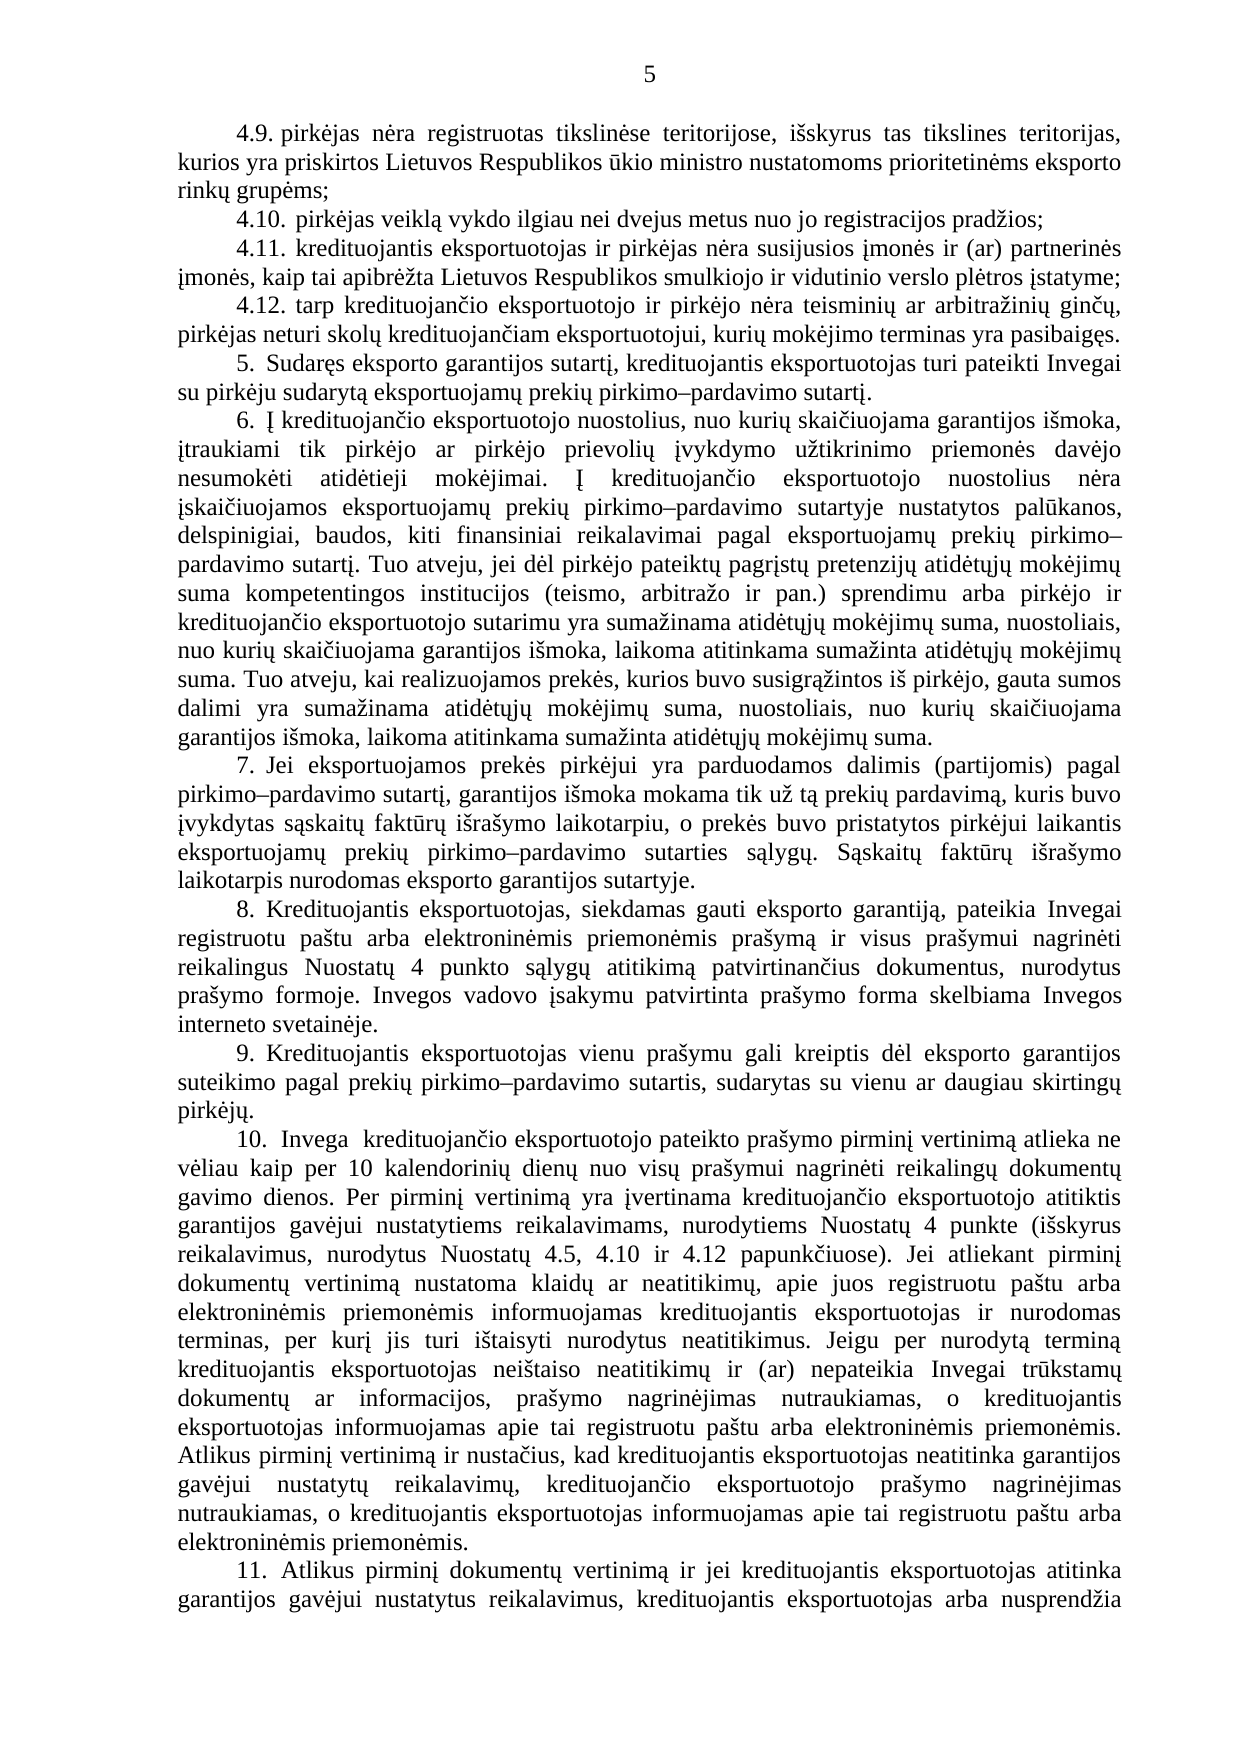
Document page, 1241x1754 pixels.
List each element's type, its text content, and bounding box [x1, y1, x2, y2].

text 11. Atlikus pirminį dokumentų vertinimą ir jei kredituojantis eksportuotojas atitinka garantijos gavėjui nustatytus reikalavimus, kredituojantis eksportuotojas arba nusprendžia [177, 1556, 1122, 1613]
text 4.10. pirkėjas veiklą vykdo ilgiau nei dvejus metus nuo jo registracijos pradžios; [177, 204, 1122, 233]
text 4.12. tarp kredituojančio eksportuotojo ir pirkėjo nėra teisminių ar arbitražinių ginčų, pirkėjas neturi skolų kredituojančiam eksportuotojui, kurių mokėjimo terminas yra pasibaigęs. [177, 291, 1122, 348]
text 8. Kredituojantis eksportuotojas, siekdamas gauti eksporto garantiją, pateikia Invegai registruotu paštu arba elektroninėmis priemonėmis prašymą ir visus prašymui nagrinėti reikalingus Nuostatų 4 punkto sąlygų atitikimą patvirtinančius dokumentus, nurodytus prašymo formoje. Invegos vadovo įsakymu patvirtinta prašymo forma skelbiama Invegos interneto svetainėje. [177, 894, 1122, 1038]
text 4.11. kredituojantis eksportuotojas ir pirkėjas nėra susijusios įmonės ir (ar) partnerinės įmonės, kaip tai apibrėžta Lietuvos Respublikos smulkiojo ir vidutinio verslo plėtros įstatyme; [177, 233, 1122, 291]
text 9. Kredituojantis eksportuotojas vienu prašymu gali kreiptis dėl eksporto garantijos suteikimo pagal prekių pirkimo–pardavimo sutartis, sudarytas su vienu ar daugiau skirtingų pirkėjų. [177, 1038, 1122, 1124]
text 4.9. pirkėjas nėra registruotas tikslinėse teritorijose, išskyrus tas tikslines teritorijas, kurios yra priskirtos Lietuvos Respublikos ūkio ministro nustatomoms prioritetinėms eksporto rinkų grupėms; [177, 118, 1122, 204]
text 6. Į kredituojančio eksportuotojo nuostolius, nuo kurių skaičiuojama garantijos išmoka, įtraukiami tik pirkėjo ar pirkėjo prievolių įvykdymo užtikrinimo priemonės davėjo nesumokėti atidėtieji mokėjimai. Į kredituojančio eksportuotojo nuostolius nėra įskaičiuojamos eksportuojamų prekių pirkimo–pardavimo sutartyje nustatytos palūkanos, delspinigiai, baudos, kiti finansiniai reikalavimai pagal eksportuojamų prekių pirkimo–pardavimo sutartį. Tuo atveju, jei dėl pirkėjo pateiktų pagrįstų pretenzijų atidėtųjų mokėjimų suma kompetentingos institucijos (teismo, arbitražo ir pan.) sprendimu arba pirkėjo ir kredituojančio eksportuotojo sutarimu yra sumažinama atidėtųjų mokėjimų suma, nuostoliais, nuo kurių skaičiuojama garantijos išmoka, laikoma atitinkama sumažinta atidėtųjų mokėjimų suma. Tuo atveju, kai realizuojamos prekės, kurios buvo susigrąžintos iš pirkėjo, gauta sumos dalimi yra sumažinama atidėtųjų mokėjimų suma, nuostoliais, nuo kurių skaičiuojama garantijos išmoka, laikoma atitinkama sumažinta atidėtųjų mokėjimų suma. [177, 406, 1122, 751]
text 10. Invega kredituojančio eksportuotojo pateikto prašymo pirminį vertinimą atlieka ne vėliau kaip per 10 kalendorinių dienų nuo visų prašymui nagrinėti reikalingų dokumentų gavimo dienos. Per pirminį vertinimą yra įvertinama kredituojančio eksportuotojo atitiktis garantijos gavėjui nustatytiems reikalavimams, nurodytiems Nuostatų 4 punkte (išskyrus reikalavimus, nurodytus Nuostatų 4.5, 4.10 ir 4.12 papunkčiuose). Jei atliekant pirminį dokumentų vertinimą nustatoma klaidų ar neatitikimų, apie juos registruotu paštu arba elektroninėmis priemonėmis informuojamas kredituojantis eksportuotojas ir nurodomas terminas, per kurį jis turi ištaisyti nurodytus neatitikimus. Jeigu per nurodytą terminą kredituojantis eksportuotojas neištaiso neatitikimų ir (ar) nepateikia Invegai trūkstamų dokumentų ar informacijos, prašymo nagrinėjimas nutraukiamas, o kredituojantis eksportuotojas informuojamas apie tai registruotu paštu arba elektroninėmis priemonėmis. Atlikus pirminį vertinimą ir nustačius, kad kredituojantis eksportuotojas neatitinka garantijos gavėjui nustatytų reikalavimų, kredituojančio eksportuotojo prašymo nagrinėjimas nutraukiamas, o kredituojantis eksportuotojas informuojamas apie tai registruotu paštu arba elektroninėmis priemonėmis. [177, 1124, 1122, 1556]
text 7. Jei eksportuojamos prekės pirkėjui yra parduodamos dalimis (partijomis) pagal pirkimo–pardavimo sutartį, garantijos išmoka mokama tik už tą prekių pardavimą, kuris buvo įvykdytas sąskaitų faktūrų išrašymo laikotarpiu, o prekės buvo pristatytos pirkėjui laikantis eksportuojamų prekių pirkimo–pardavimo sutarties sąlygų. Sąskaitų faktūrų išrašymo laikotarpis nurodomas eksporto garantijos sutartyje. [177, 751, 1122, 894]
text 5. Sudaręs eksporto garantijos sutartį, kredituojantis eksportuotojas turi pateikti Invegai su pirkėju sudarytą eksportuojamų prekių pirkimo–pardavimo sutartį. [177, 348, 1122, 406]
